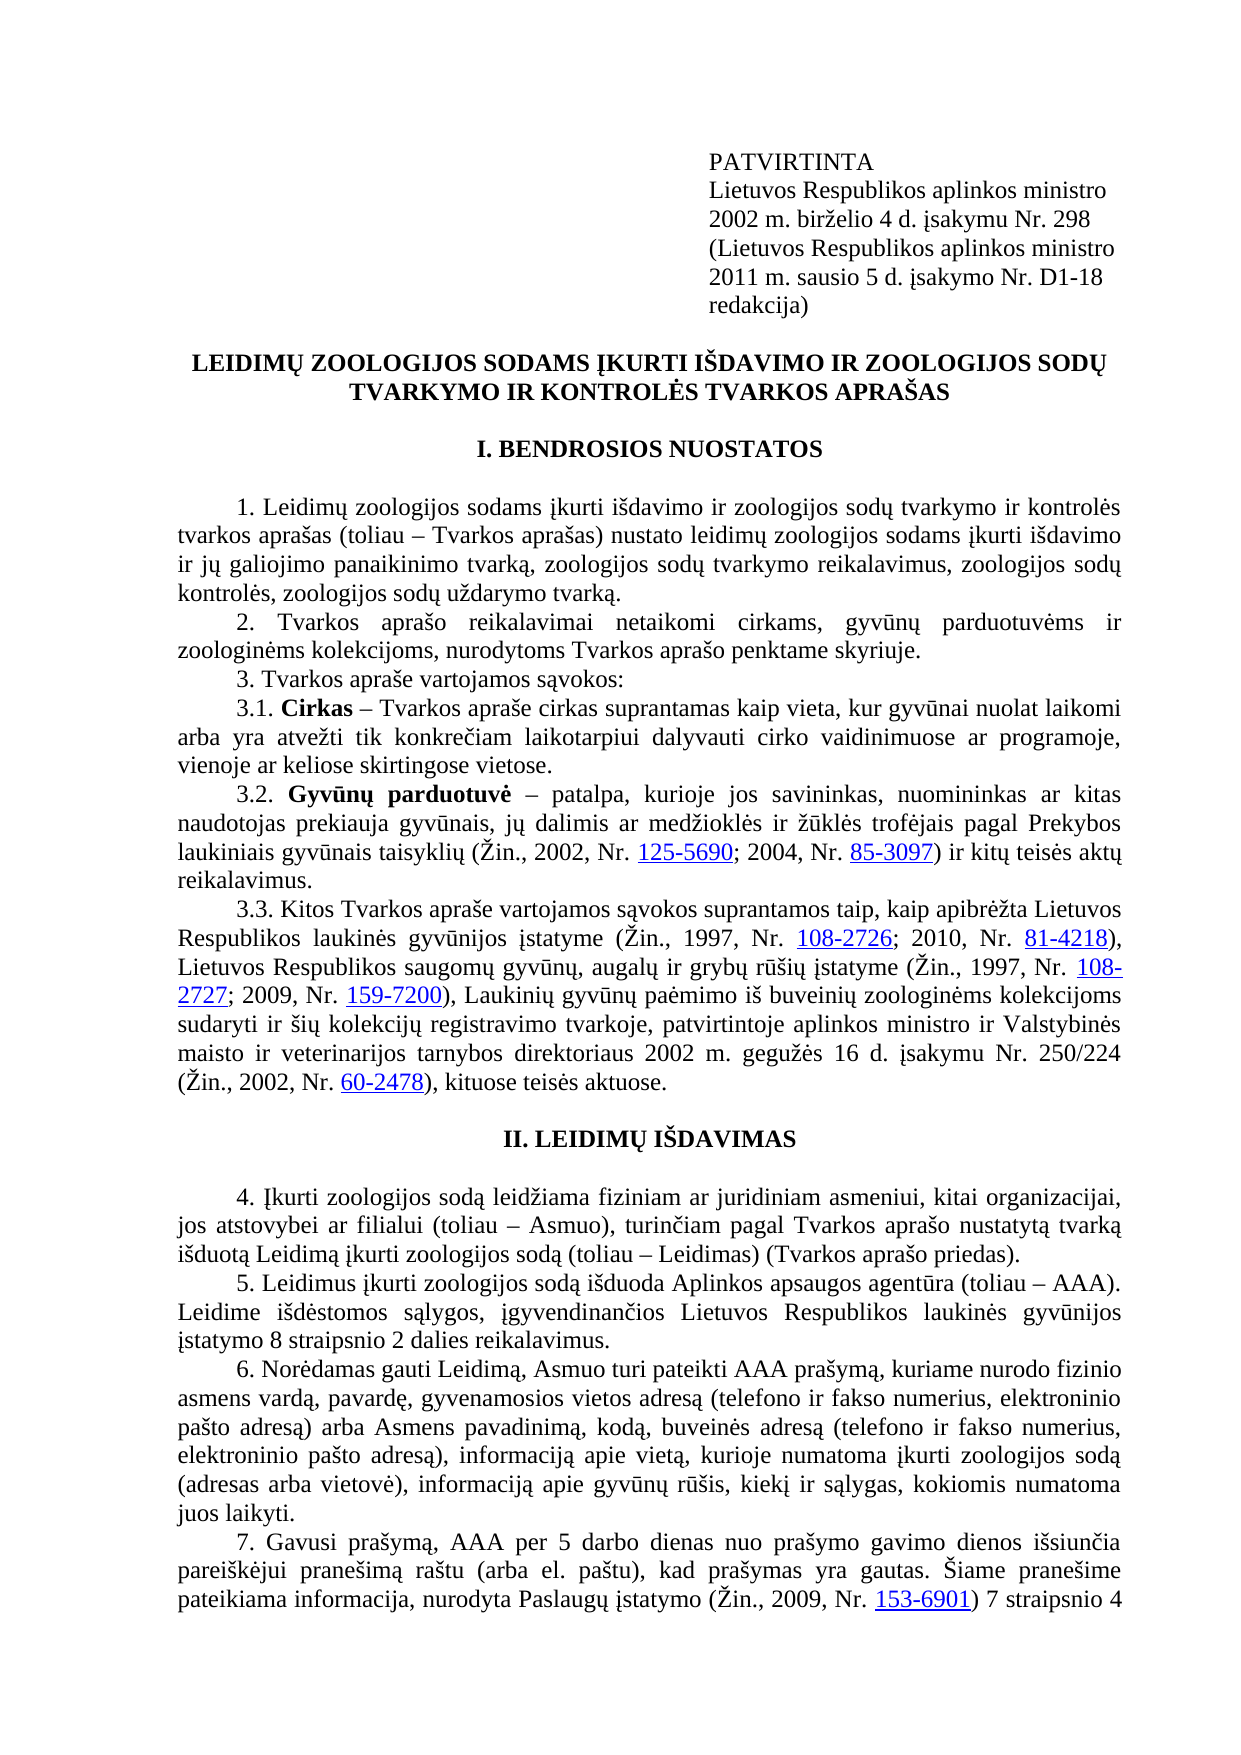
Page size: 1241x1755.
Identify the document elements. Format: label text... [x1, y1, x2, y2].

text 5. Leidimus įkurti zoologijos sodą išduoda Aplinkos apsaugos agentūra (toliau – AAA). Leidime išdėstomos sąlygos, įgyvendinančios Lietuvos Respublikos laukinės gyvūnijos įstatymo 8 straipsnio 2 dalies reikalavimus. [177, 1268, 1122, 1354]
text 6. Norėdamas gauti Leidimą, Asmuo turi pateikti AAA prašymą, kuriame nurodo fizinio asmens vardą, pavardę, gyvenamosios vietos adresą (telefono ir fakso numerius, elektroninio pašto adresą) arba Asmens pavadinimą, kodą, buveinės adresą (telefono ir fakso numerius, elektroninio pašto adresą), informaciją apie vietą, kurioje numatoma įkurti zoologijos sodą (adresas arba vietovė), informaciją apie gyvūnų rūšis, kiekį ir sąlygas, kokiomis numatoma juos laikyti. [177, 1354, 1122, 1527]
text 3. Tvarkos apraše vartojamos sąvokos: [177, 664, 1122, 693]
text II. LEIDIMŲ IŠDAVIMAS [177, 1124, 1122, 1153]
text 2002 m. birželio 4 d. įsakymu Nr. 298 [177, 204, 1122, 233]
text PATVIRTINTA [177, 147, 1122, 176]
text (Lietuvos Respublikos aplinkos ministro [177, 233, 1122, 262]
text 7. Gavusi prašymą, AAA per 5 darbo dienas nuo prašymo gavimo dienos išsiunčia pareiškėjui pranešimą raštu (arba el. paštu), kad prašymas yra gautas. Šiame pranešime pateikiama informacija, nurodyta Paslaugų įstatymo (Žin., 2009, Nr. 153-6901) 7 straipsnio 4 [177, 1527, 1122, 1613]
text 3.3. Kitos Tvarkos apraše vartojamos sąvokos suprantamos taip, kaip apibrėžta Lietuvos Respublikos laukinės gyvūnijos įstatyme (Žin., 1997, Nr. 108-2726; 2010, Nr. 81-4218), Lietuvos Respublikos saugomų gyvūnų, augalų ir grybų rūšių įstatyme (Žin., 1997, Nr. 108-2727; 2009, Nr. 159-7200), Laukinių gyvūnų paėmimo iš buveinių zoologinėms kolekcijoms sudaryti ir šių kolekcijų registravimo tvarkoje, patvirtintoje aplinkos ministro ir Valstybinės maisto ir veterinarijos tarnybos direktoriaus 2002 m. gegužės 16 d. įsakymu Nr. 250/224 (Žin., 2002, Nr. 60-2478), kituose teisės aktuose. [177, 894, 1122, 1096]
text I. BENDROSIOS NUOSTATOS [177, 434, 1122, 463]
text 2011 m. sausio 5 d. įsakymo Nr. D1-18 [177, 262, 1122, 291]
text 1. Leidimų zoologijos sodams įkurti išdavimo ir zoologijos sodų tvarkymo ir kontrolės tvarkos aprašas (toliau – Tvarkos aprašas) nustato leidimų zoologijos sodams įkurti išdavimo ir jų galiojimo panaikinimo tvarką, zoologijos sodų tvarkymo reikalavimus, zoologijos sodų kontrolės, zoologijos sodų uždarymo tvarką. [177, 492, 1122, 607]
text redakcija) [177, 291, 1122, 319]
text 4. Įkurti zoologijos sodą leidžiama fiziniam ar juridiniam asmeniui, kitai organizacijai, jos atstovybei ar filialui (toliau – Asmuo), turinčiam pagal Tvarkos aprašo nustatytą tvarką išduotą Leidimą įkurti zoologijos sodą (toliau – Leidimas) (Tvarkos aprašo priedas). [177, 1182, 1122, 1268]
text LEIDIMŲ ZOOLOGIJOS SODAMS ĮKURTI IŠDAVIMO IR ZOOLOGIJOS SODŲ TVARKYMO IR KONTROLĖS TVARKOS APRAŠAS [177, 348, 1122, 406]
text 2. Tvarkos aprašo reikalavimai netaikomi cirkams, gyvūnų parduotuvėms ir zoologinėms kolekcijoms, nurodytoms Tvarkos aprašo penktame skyriuje. [177, 607, 1122, 664]
text 3.2. Gyvūnų parduotuvė – patalpa, kurioje jos savininkas, nuomininkas ar kitas naudotojas prekiauja gyvūnais, jų dalimis ar medžioklės ir žūklės trofėjais pagal Prekybos laukiniais gyvūnais taisyklių (Žin., 2002, Nr. 125-5690; 2004, Nr. 85-3097) ir kitų teisės aktų reikalavimus. [177, 779, 1122, 894]
text Lietuvos Respublikos aplinkos ministro [177, 176, 1122, 204]
text 3.1. Cirkas – Tvarkos apraše cirkas suprantamas kaip vieta, kur gyvūnai nuolat laikomi arba yra atvežti tik konkrečiam laikotarpiui dalyvauti cirko vaidinimuose ar programoje, vienoje ar keliose skirtingose vietose. [177, 693, 1122, 779]
